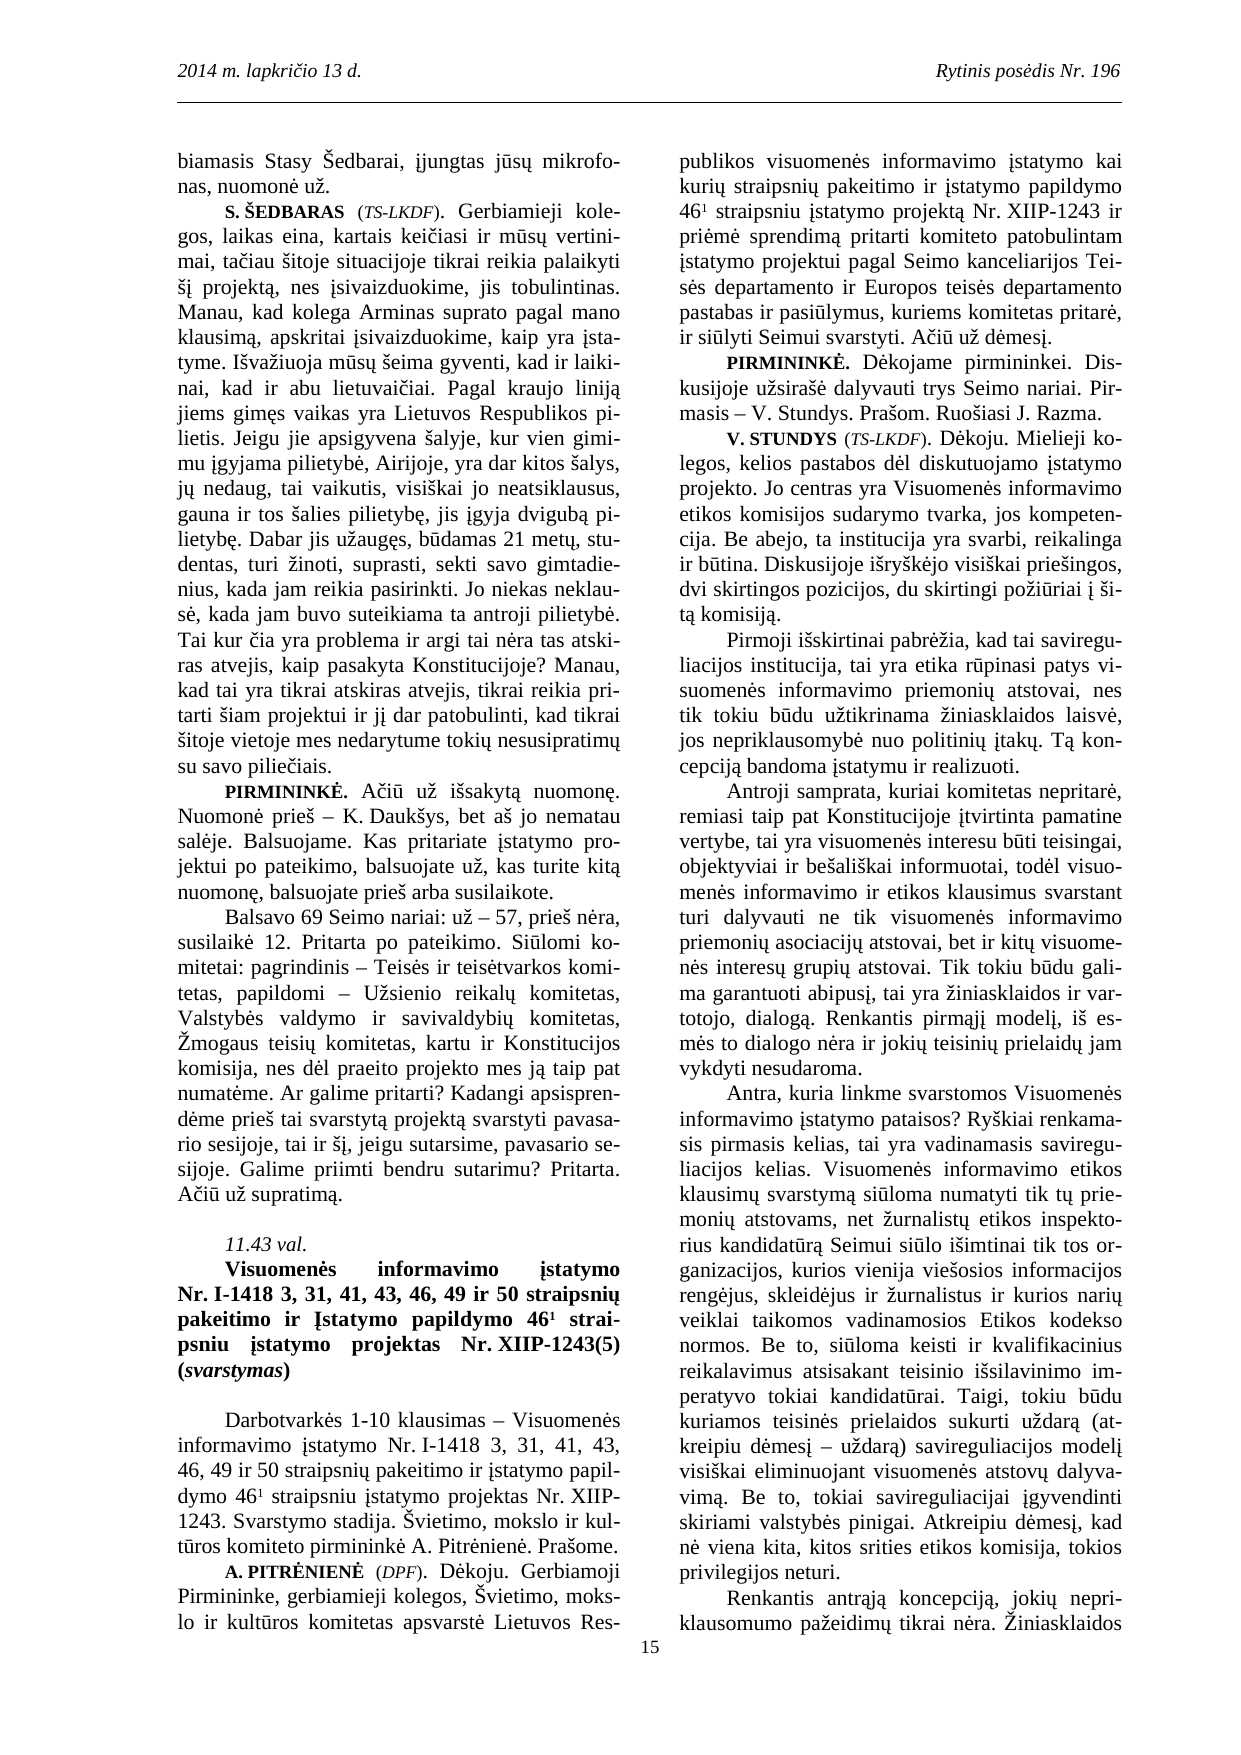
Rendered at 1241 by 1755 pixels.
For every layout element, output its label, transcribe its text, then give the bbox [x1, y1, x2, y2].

text A. PITRĖNIENĖ (DPF). Dė­ko­ju. Ger­bia­mo­ji Pir­mi­nin­ke, ger­bia­mie­ji ko­le­gos, Švie­ti­mo, moks­lo ir kul­tū­ros ko­mi­te­tas ap­svars­tė Lie­tu­vos Res­ [177, 1558, 620, 1634]
text V. STUNDYS (TS-LKDF). Dė­ko­ju. Mie­lie­ji ko­le­gos, ke­lios pa­sta­bos dėl dis­ku­tuo­ja­mo įsta­ty­mo pro­jek­to. Jo cen­tras yra Vi­suo­me­nės in­for­ma­vi­mo eti­kos ko­mi­si­jos su­da­ry­mo tvar­ka, jos kom­pe­ten­ci­ja. Be abe­jo, ta ins­ti­tu­ci­ja yra svar­bi, rei­ka­lin­ga ir bū­ti­na. Dis­ku­si­jo­je iš­ryš­kė­jo vi­siš­kai prie­šin­gos, dvi skir­tin­gos po­zi­ci­jos, du skir­tin­gi po­žiū­riai į ši­tą ko­mi­si­ją. [679, 425, 1122, 627]
text An­tra, ku­ria lin­kme svars­to­mos Vi­suo­me­nės in­for­ma­vi­mo įsta­ty­mo pa­tai­sos? Ryš­kiai ren­ka­ma­sis pir­ma­sis ke­lias, tai yra va­di­na­ma­sis sa­vi­re­gu­lia­ci­jos ke­lias. Vi­suo­me­nės in­for­ma­vi­mo eti­kos klau­si­mų svars­ty­mą siū­lo­ma nu­ma­ty­ti tik tų prie­mo­nių at­sto­vams, net žur­na­lis­tų eti­kos ins­pek­to­rius kan­di­da­tū­rą Sei­mui siū­lo iš­im­ti­nai tik tos or­ga­ni­za­ci­jos, ku­rios vie­ni­ja vie­šo­sios in­for­ma­ci­jos ren­gė­jus, sklei­dė­jus ir žur­na­lis­tus ir ku­rios na­rių veik­lai tai­ko­mos va­di­na­mo­sios Eti­kos ko­dek­so nor­mos. Be to, siū­lo­ma keis­ti ir kva­li­fi­ka­ci­nius rei­ka­la­vi­mus at­si­sa­kant tei­si­nio iš­si­la­vi­ni­mo im­pe­ra­ty­vo to­kiai kan­di­da­tū­rai. Tai­gi, to­kiu bū­du ku­ria­mos tei­si­nės prie­lai­dos su­kur­ti už­da­rą (at­krei­piu dė­me­sį – už­da­rą) sa­vi­re­gu­lia­ci­jos mo­de­lį vi­siš­kai eli­mi­nuo­jant vi­suo­me­nės at­sto­vų da­ly­va­vi­mą. Be to, to­kiai sa­vi­re­gu­lia­ci­jai įgy­ven­din­ti ski­ria­mi vals­ty­bės pi­ni­gai. At­krei­piu dė­me­sį, kad nė vie­na ki­ta, ki­tos sri­ties eti­kos ko­mi­si­ja, to­kios pri­vi­le­gi­jos ne­tu­ri. [679, 1080, 1122, 1584]
text Pir­mo­ji iš­skir­ti­nai pa­brė­žia, kad tai sa­vi­re­gu­lia­ci­jos ins­ti­tu­ci­ja, tai yra eti­ka rū­pi­na­si pa­tys vi­suo­me­nės in­for­ma­vi­mo prie­mo­nių at­sto­vai, nes tik to­kiu bū­du už­tik­ri­na­ma ži­niask­lai­dos lais­vė, jos ne­pri­klau­so­my­bė nuo po­li­ti­nių įta­kų. Tą kon­cep­ci­ją ban­do­ma įsta­ty­mu ir re­a­li­zuo­ti. [679, 627, 1122, 778]
text pub­li­kos vi­suo­me­nės in­for­ma­vi­mo įsta­ty­mo kai ku­rių straips­nių pa­kei­ti­mo ir įsta­ty­mo pa­pil­dy­mo 461 straips­niu įsta­ty­mo pro­jek­tą Nr. XIIP-1243 ir pri­ėmė spren­di­mą pri­tar­ti ko­mi­te­to pa­to­bu­lin­tam įsta­ty­mo pro­jek­tui pa­gal Sei­mo kan­ce­lia­ri­jos Tei­sės de­par­ta­men­to ir Eu­ro­pos tei­sės de­par­ta­men­to pa­sta­bas ir pa­siū­ly­mus, ku­riems ko­mi­te­tas pri­ta­rė, ir siū­ly­ti Sei­mui svars­ty­ti. Ačiū už dė­me­sį. [679, 148, 1122, 349]
text Ant­ro­ji sam­pra­ta, ku­riai ko­mi­te­tas ne­pri­ta­rė, re­mia­si taip pat Kon­sti­tu­ci­jo­je įtvir­tin­ta pa­ma­ti­ne ver­ty­be, tai yra vi­suo­me­nės in­te­re­su bū­ti tei­sin­gai, ob­jek­ty­viai ir be­ša­liš­kai in­for­muo­tai, to­dėl vi­suo­me­nės in­for­ma­vi­mo ir eti­kos klau­si­mus svars­tant tu­ri da­ly­vau­ti ne tik vi­suo­me­nės in­for­ma­vi­mo prie­mo­nių aso­cia­ci­jų at­sto­vai, bet ir ki­tų vi­suo­me­nės in­te­re­sų gru­pių at­sto­vai. Tik to­kiu bū­du ga­li­ma ga­ran­tuo­ti abi­pu­sį, tai yra ži­niask­lai­dos ir var­to­to­jo, dia­lo­gą. Ren­kan­tis pir­mą­jį mo­de­lį, iš es­mės to dia­lo­go nė­ra ir jo­kių tei­si­nių prie­lai­dų jam vyk­dy­ti ne­su­da­ro­ma. [679, 778, 1122, 1080]
text S. ŠEDBARAS (TS-LKDF). Ger­bia­mie­ji ko­le­gos, lai­kas ei­na, kar­tais kei­čia­si ir mū­sų ver­ti­ni­mai, ta­čiau ši­to­je si­tu­a­ci­jo­je tik­rai rei­kia pa­lai­ky­ti šį pro­jek­tą, nes įsi­vaiz­duo­ki­me, jis to­bu­lin­ti­nas. Ma­nau, kad ko­le­ga Ar­mi­nas su­pra­to pa­gal ma­no klau­si­mą, ap­skri­tai įsi­vaiz­duo­ki­me, kaip yra įsta­ty­me. Iš­va­žiuo­ja mū­sų šei­ma gy­ven­ti, kad ir lai­ki­nai, kad ir abu lie­tu­vai­čiai. Pa­gal krau­jo li­ni­ją jiems gi­męs vai­kas yra Lie­tu­vos Res­pub­li­kos pi­lie­tis. Jei­gu jie ap­si­gy­ve­na ša­ly­je, kur vien gi­mi­mu įgy­ja­ma pi­lie­ty­bė, Ai­ri­jo­je, yra dar ki­tos ša­lys, jų ne­daug, tai vai­ku­tis, vi­siš­kai jo neat­si­klau­sus, gau­na ir tos ša­lies pi­lie­ty­bę, jis įgy­ja dvi­gu­bą pi­lie­ty­bę. Da­bar jis už­au­gęs, bū­da­mas 21 me­tų, stu­den­tas, tu­ri ži­no­ti, su­pras­ti, sek­ti sa­vo gim­ta­die­nius, ka­da jam rei­kia pa­si­rink­ti. Jo nie­kas ne­klau­sė, ka­da jam bu­vo su­tei­kia­ma ta ant­ro­ji pi­lie­ty­bė. Tai kur čia yra pro­ble­ma ir ar­gi tai nė­ra tas at­ski­ras at­ve­jis, kaip pa­sa­ky­ta Kon­sti­tu­ci­jo­je? Ma­nau, kad tai yra tik­rai at­ski­ras at­ve­jis, tik­rai rei­kia pri­tar­ti šiam pro­jek­tui ir jį dar pa­to­bu­lin­ti, kad tik­rai ši­to­je vie­to­je mes ne­da­ry­tu­me to­kių nesu­si­pra­ti­mų su sa­vo pi­lie­čiais. [177, 198, 620, 778]
text PIRMININKĖ. Ačiū už iš­sa­ky­tą nuo­mo­nę. Nuo­mo­nė prieš – K. Dauk­šys, bet aš jo ne­ma­tau sa­lė­je. Bal­suo­ja­me. Kas pri­ta­ria­te įsta­ty­mo pro­jek­tui po pa­tei­ki­mo, bal­suo­ja­te už, kas tu­ri­te ki­tą nuo­mo­nę, bal­suo­ja­te prieš ar­ba su­si­lai­ko­te. [177, 778, 620, 904]
text Ren­kan­tis ant­rą­ją kon­cep­ci­ją, jo­kių ne­pri­klau­so­mu­mo pa­žei­di­mų tik­rai nė­ra. Ži­niask­lai­dos [679, 1584, 1122, 1635]
text bia­ma­sis Sta­sy Šed­ba­rai, įjung­tas jū­sų mik­ro­fo­nas, nuo­mo­nė už. [177, 148, 620, 198]
text 11.43 val. [224, 1232, 620, 1256]
text Bal­sa­vo 69 Sei­mo na­riai: už – 57, prieš nė­ra, su­si­lai­kė 12. Pri­tar­ta po pa­tei­ki­mo. Siū­lo­mi ko­mite­tai: pa­grin­di­nis – Tei­sės ir tei­sėt­var­kos ko­mi­te­tas, pa­pil­do­mi – Už­sie­nio rei­ka­lų ko­mi­te­tas, Vals­ty­bės val­dy­mo ir sa­vi­val­dy­bių ko­mi­te­tas, Žmo­gaus tei­sių ko­mi­te­tas, kar­tu ir Kon­sti­tu­ci­jos ko­mi­si­ja, nes dėl pra­ei­to pro­jek­to mes ją taip pat nu­ma­tė­me. Ar ga­li­me pri­tar­ti? Ka­dan­gi ap­si­spren­dė­me prieš tai svars­ty­tą pro­jek­tą svars­ty­ti pa­va­sa­rio se­si­jo­je, tai ir šį, jei­gu su­tar­si­me, pa­va­sa­rio se­si­jo­je. Ga­li­me pri­im­ti ben­dru su­ta­ri­mu? Pri­tar­ta. Ačiū už su­pra­ti­mą. [177, 904, 620, 1206]
text Dar­bo­tvarkės 1-10 klau­si­mas – Vi­suo­me­nės in­for­ma­vi­mo įsta­ty­mo Nr. I-1418 3, 31, 41, 43, 46, 49 ir 50 straips­nių pa­kei­ti­mo ir įsta­ty­mo pa­pil­dy­mo 461 straips­niu įsta­ty­mo pro­jek­tas Nr. XIIP-1243. Svars­ty­mo sta­di­ja. Švie­ti­mo, moks­lo ir kul­tū­ros ko­mi­te­to pir­mi­nin­kė A. Pit­rė­nie­nė. Pra­šo­me. [177, 1407, 620, 1558]
text PIRMININKĖ. Dė­ko­ja­me pir­mi­nin­kei. Dis­ku­si­jo­je už­si­ra­šė da­ly­vau­ti trys Sei­mo na­riai. Pir­ma­sis – V. Stun­dys. Pra­šom. Ruo­šia­si J. Raz­ma. [679, 349, 1122, 425]
text Vi­suo­me­nės in­for­ma­vi­mo įsta­ty­mo Nr. I‑1418 3, 31, 41, 43, 46, 49 ir 50 straips­nių pa­kei­ti­mo ir Įsta­ty­mo pa­pil­dy­mo 461 strai­psniu įsta­ty­mo pro­jek­tas Nr. XIIP-1243(5) (svarsty­mas) [177, 1256, 620, 1382]
